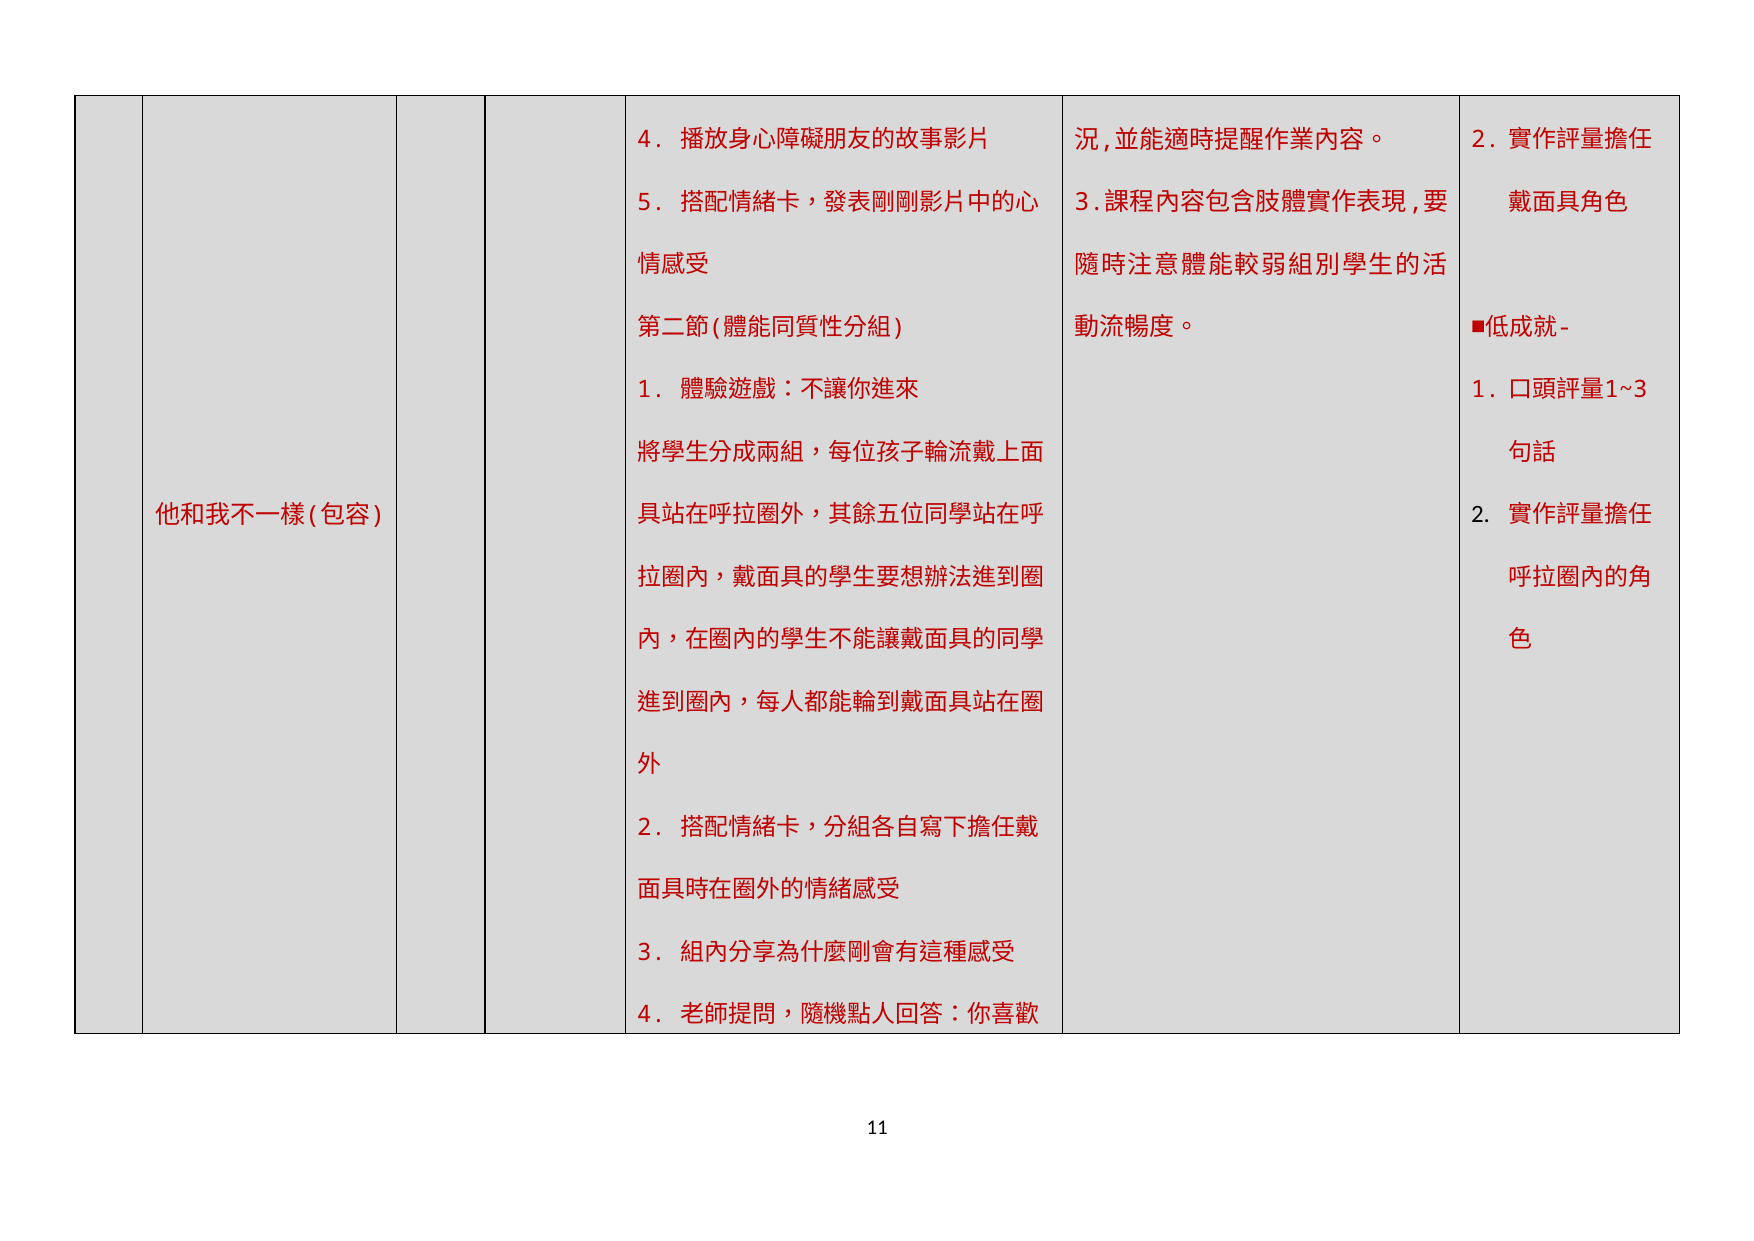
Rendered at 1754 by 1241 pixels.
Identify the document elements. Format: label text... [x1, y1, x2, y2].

table_cell ＊異質性分組(依發表能力分組) ■高成就- 口頭評量4~5句話 實作評量擔任戴面具角色 ■低成就- 口頭評量1~3句話 實作評量擔任呼拉圈內的角色 [1460, 96, 1679, 1033]
table_cell 他和我不一樣(包容) [143, 96, 396, 1033]
table_cell [76, 96, 142, 1033]
table_cell [486, 96, 625, 1033]
table_cell 況,並能適時提醒作業內容。 3.課程內容包含肢體實作表現,要隨時注意體能較弱組別學生的活動流暢度。 [1063, 96, 1459, 1033]
table_cell [397, 96, 484, 1033]
table_cell 4. 播放身心障礙朋友的故事影片 5. 搭配情緒卡，發表剛剛影片中的心情感受 第二節(體能同質性分組) 1. 體驗遊戲：不讓你進來 將學生分成兩組，每位孩子輪流戴上面具站在呼拉圈外，其餘五位同學站在呼拉圈內，戴面具的學生要想辦法進到圈內，在圈內的學生不能讓戴面具的同學進到圈內，每人都能輪到戴面具站在圈外 2. 搭配情緒卡，分組各自寫下擔任戴面具時在圈外的情緒感受 3. 組內分享為什麼剛會有這種感受 4. 老師提問，隨機點人回答：你喜歡 [626, 96, 1062, 1033]
